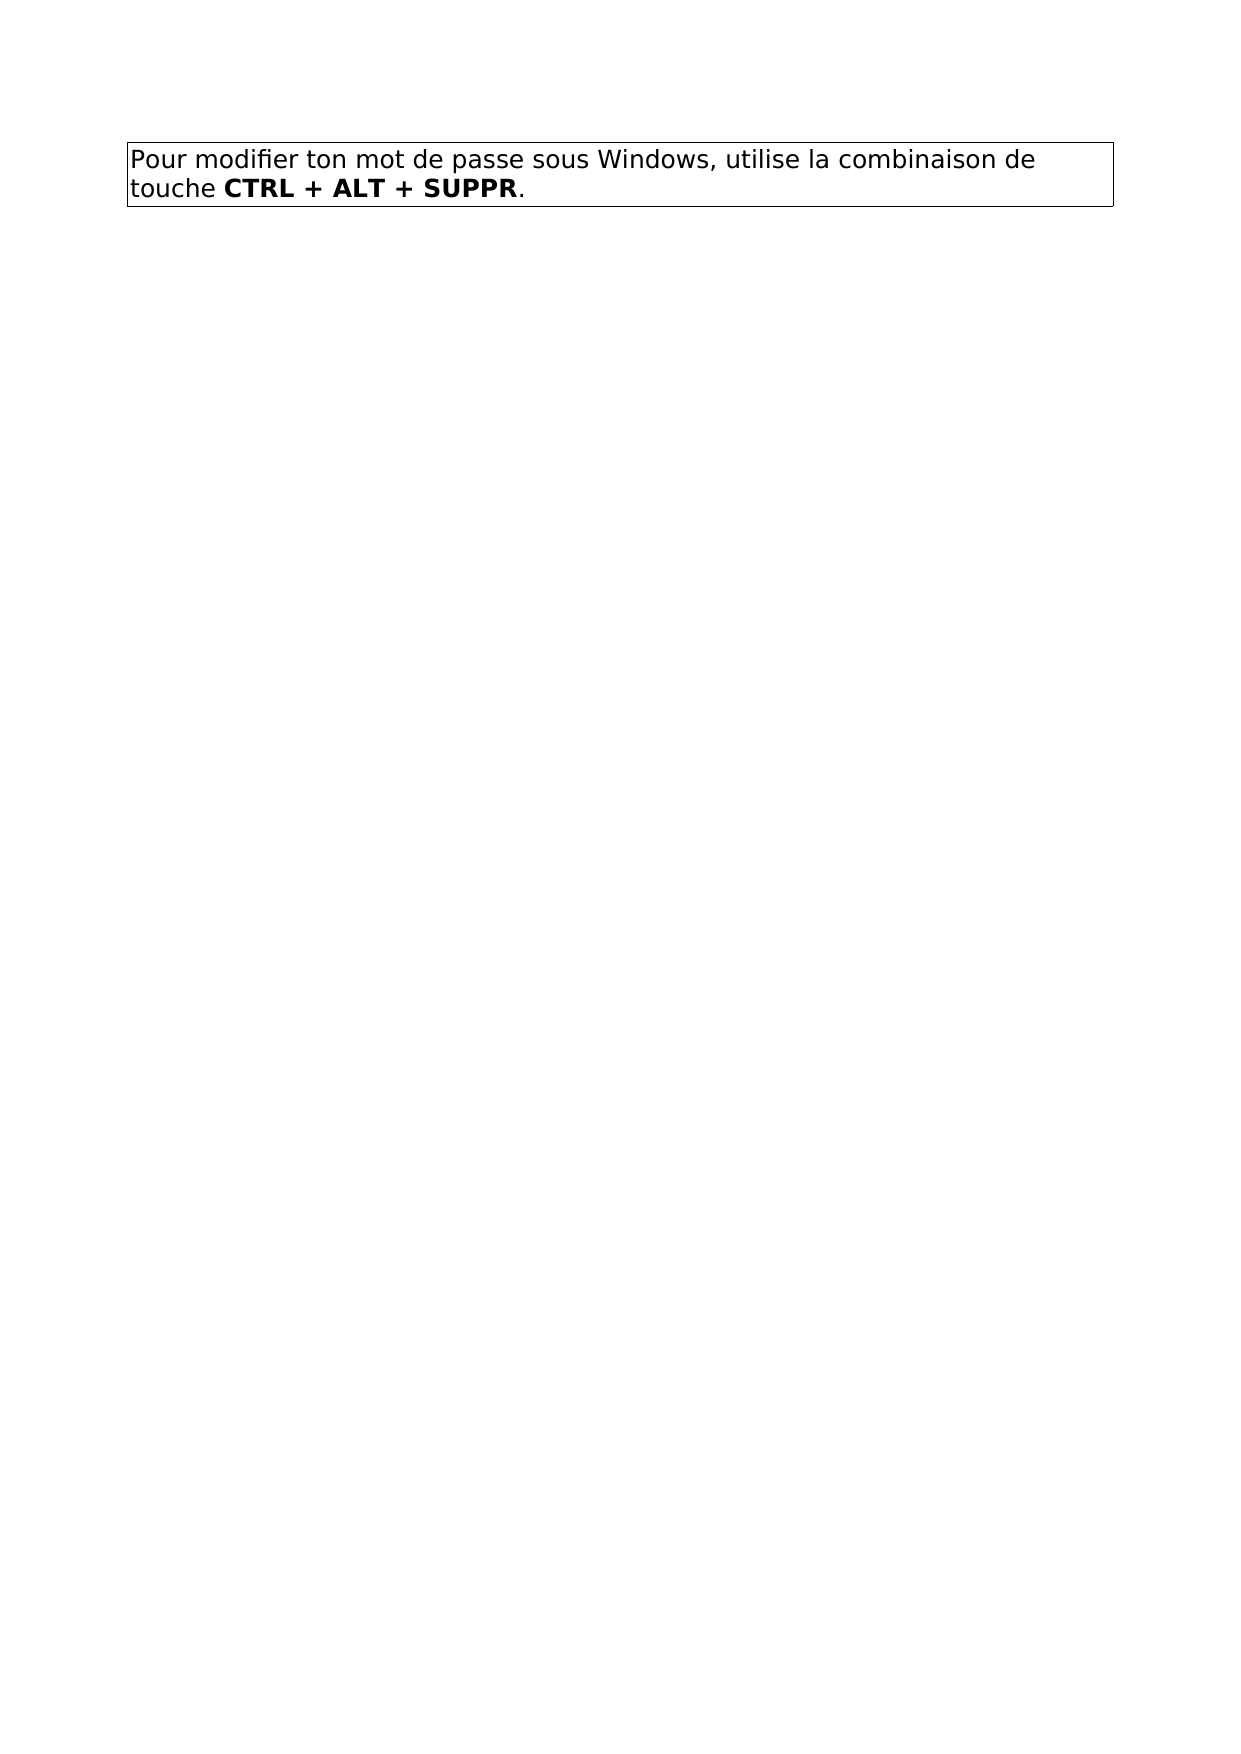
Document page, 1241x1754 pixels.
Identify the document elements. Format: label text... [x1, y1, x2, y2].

table_header Pour modifier ton mot de passe sous Windows, utilise la combinaison de touche CTRL + ALT + SUPPR. [128, 143, 1113, 206]
